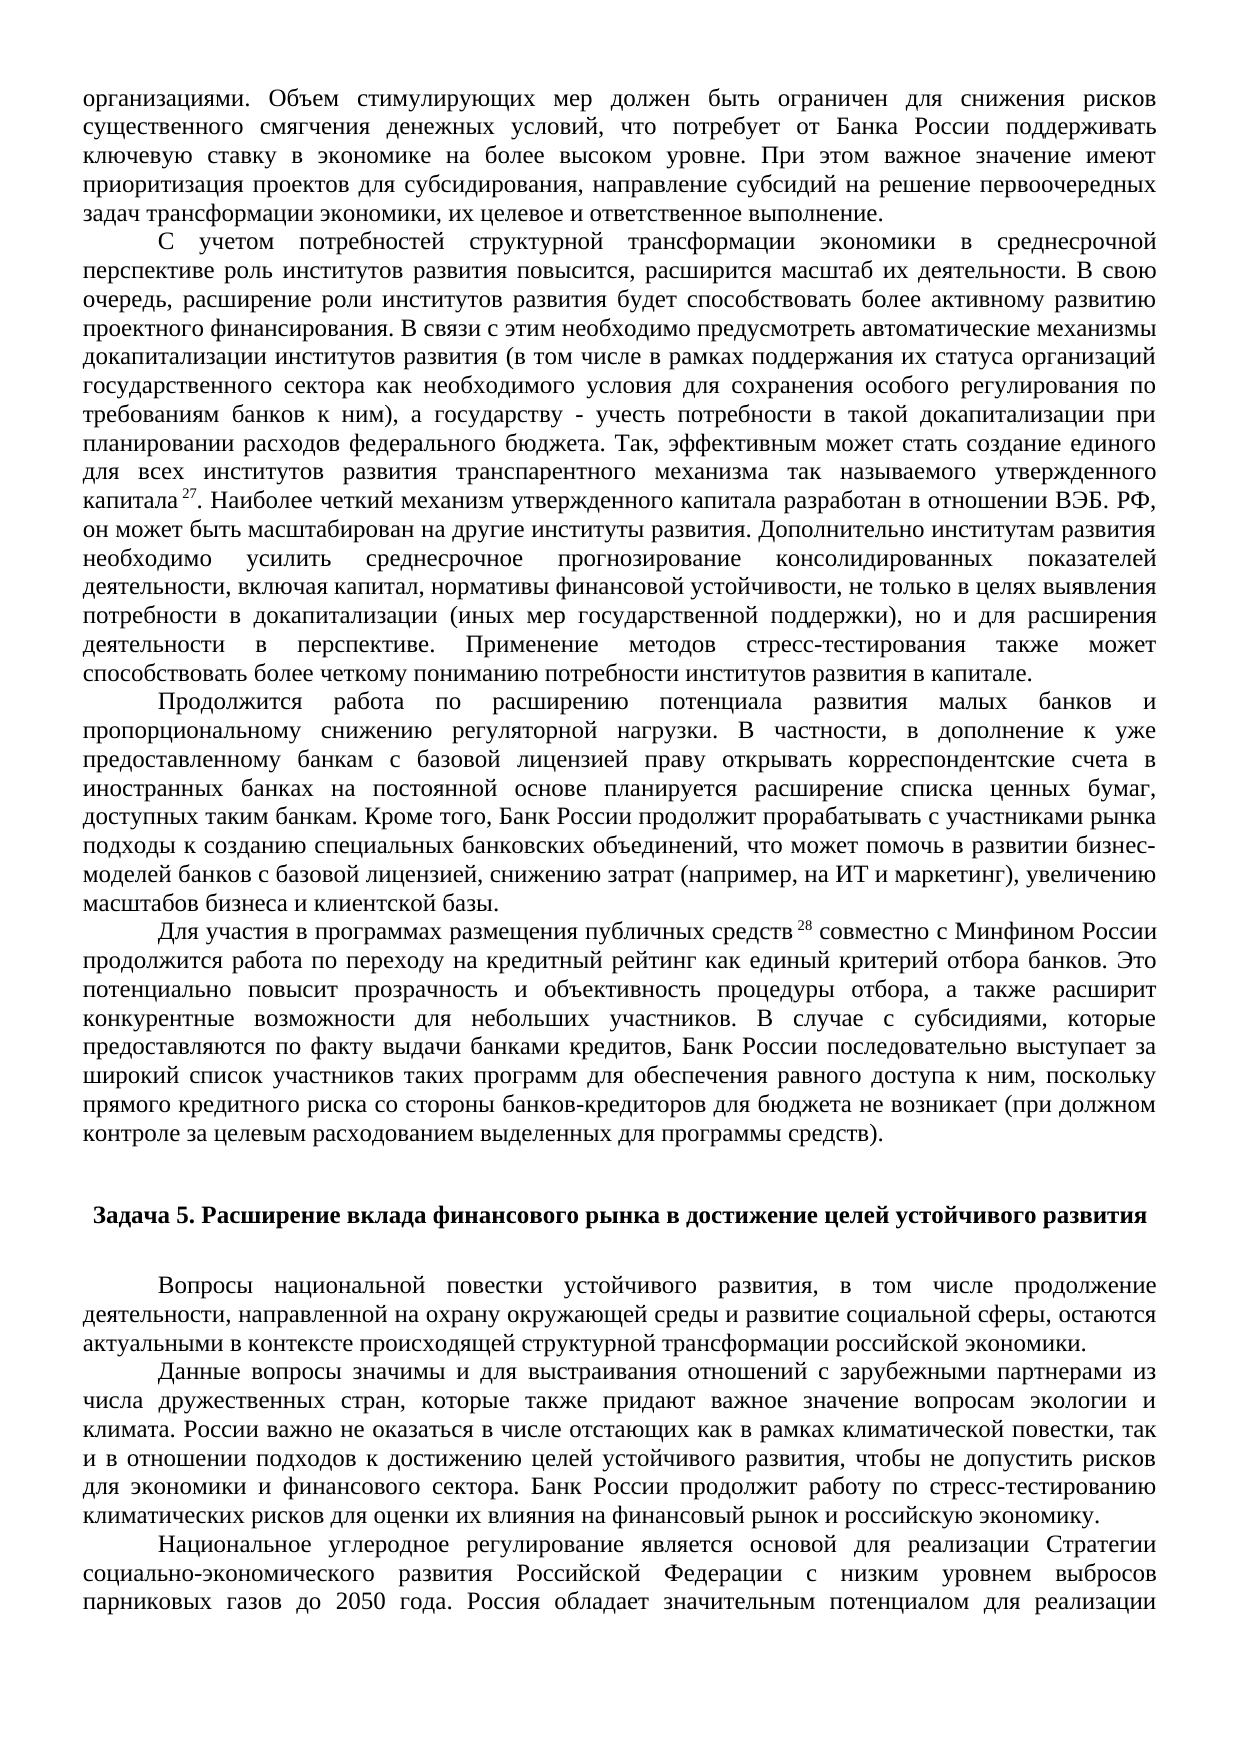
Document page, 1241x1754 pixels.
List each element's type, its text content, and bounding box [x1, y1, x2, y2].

text Вопросы национальной повестки устойчивого развития, в том числе продолжение деятельности, направленной на охрану окружающей среды и развитие социальной сферы, остаются актуальными в контексте происходящей структурной трансформации российской экономики. [83, 1270, 1157, 1356]
text Для участия в программах размещения публичных средств 28 совместно с Минфином России продолжится работа по переходу на кредитный рейтинг как единый критерий отбора банков. Это потенциально повысит прозрачность и объективность процедуры отбора, а также расширит конкурентные возможности для небольших участников. В случае с субсидиями, которые предоставляются по факту выдачи банками кредитов, Банк России последовательно выступает за широкий список участников таких программ для обеспечения равного доступа к ним, поскольку прямого кредитного риска со стороны банков-кредиторов для бюджета не возникает (при должном контроле за целевым расходованием выделенных для программы средств). [83, 916, 1157, 1146]
text С учетом потребностей структурной трансформации экономики в среднесрочной перспективе роль институтов развития повысится, расширится масштаб их деятельности. В свою очередь, расширение роли институтов развития будет способствовать более активному развитию проектного финансирования. В связи с этим необходимо предусмотреть автоматические механизмы докапитализации институтов развития (в том числе в рамках поддержания их статуса организаций государственного сектора как необходимого условия для сохранения особого регулирования по требованиям банков к ним), а государству - учесть потребности в такой докапитализации при планировании расходов федерального бюджета. Так, эффективным может стать создание единого для всех институтов развития транспарентного механизма так называемого утвержденного капитала 27. Наиболее четкий механизм утвержденного капитала разработан в отношении ВЭБ. РФ, он может быть масштабирован на другие институты развития. Дополнительно институтам развития необходимо усилить среднесрочное прогнозирование консолидированных показателей деятельности, включая капитал, нормативы финансовой устойчивости, не только в целях выявления потребности в докапитализации (иных мер государственной поддержки), но и для расширения деятельности в перспективе. Применение методов стресс-тестирования также может способствовать более четкому пониманию потребности институтов развития в капитале. [83, 226, 1157, 686]
text Национальное углеродное регулирование является основой для реализации Стратегии социально-экономического развития Российской Федерации с низким уровнем выбросов парниковых газов до 2050 года. Россия обладает значительным потенциалом для реализации [83, 1529, 1157, 1615]
subtitle Задача 5. Расширение вклада финансового рынка в достижение целей устойчивого развития [83, 1200, 1157, 1229]
text организациями. Объем стимулирующих мер должен быть ограничен для снижения рисков существенного смягчения денежных условий, что потребует от Банка России поддерживать ключевую ставку в экономике на более высоком уровне. При этом важное значение имеют приоритизация проектов для субсидирования, направление субсидий на решение первоочередных задач трансформации экономики, их целевое и ответственное выполнение. [83, 83, 1157, 226]
text Данные вопросы значимы и для выстраивания отношений с зарубежными партнерами из числа дружественных стран, которые также придают важное значение вопросам экологии и климата. России важно не оказаться в числе отстающих как в рамках климатической повестки, так и в отношении подходов к достижению целей устойчивого развития, чтобы не допустить рисков для экономики и финансового сектора. Банк России продолжит работу по стресс-тестированию климатических рисков для оценки их влияния на финансовый рынок и российскую экономику. [83, 1356, 1157, 1529]
text Продолжится работа по расширению потенциала развития малых банков и пропорциональному снижению регуляторной нагрузки. В частности, в дополнение к уже предоставленному банкам с базовой лицензией праву открывать корреспондентские счета в иностранных банках на постоянной основе планируется расширение списка ценных бумаг, доступных таким банкам. Кроме того, Банк России продолжит прорабатывать с участниками рынка подходы к созданию специальных банковских объединений, что может помочь в развитии бизнес-моделей банков с базовой лицензией, снижению затрат (например, на ИТ и маркетинг), увеличению масштабов бизнеса и клиентской базы. [83, 686, 1157, 916]
